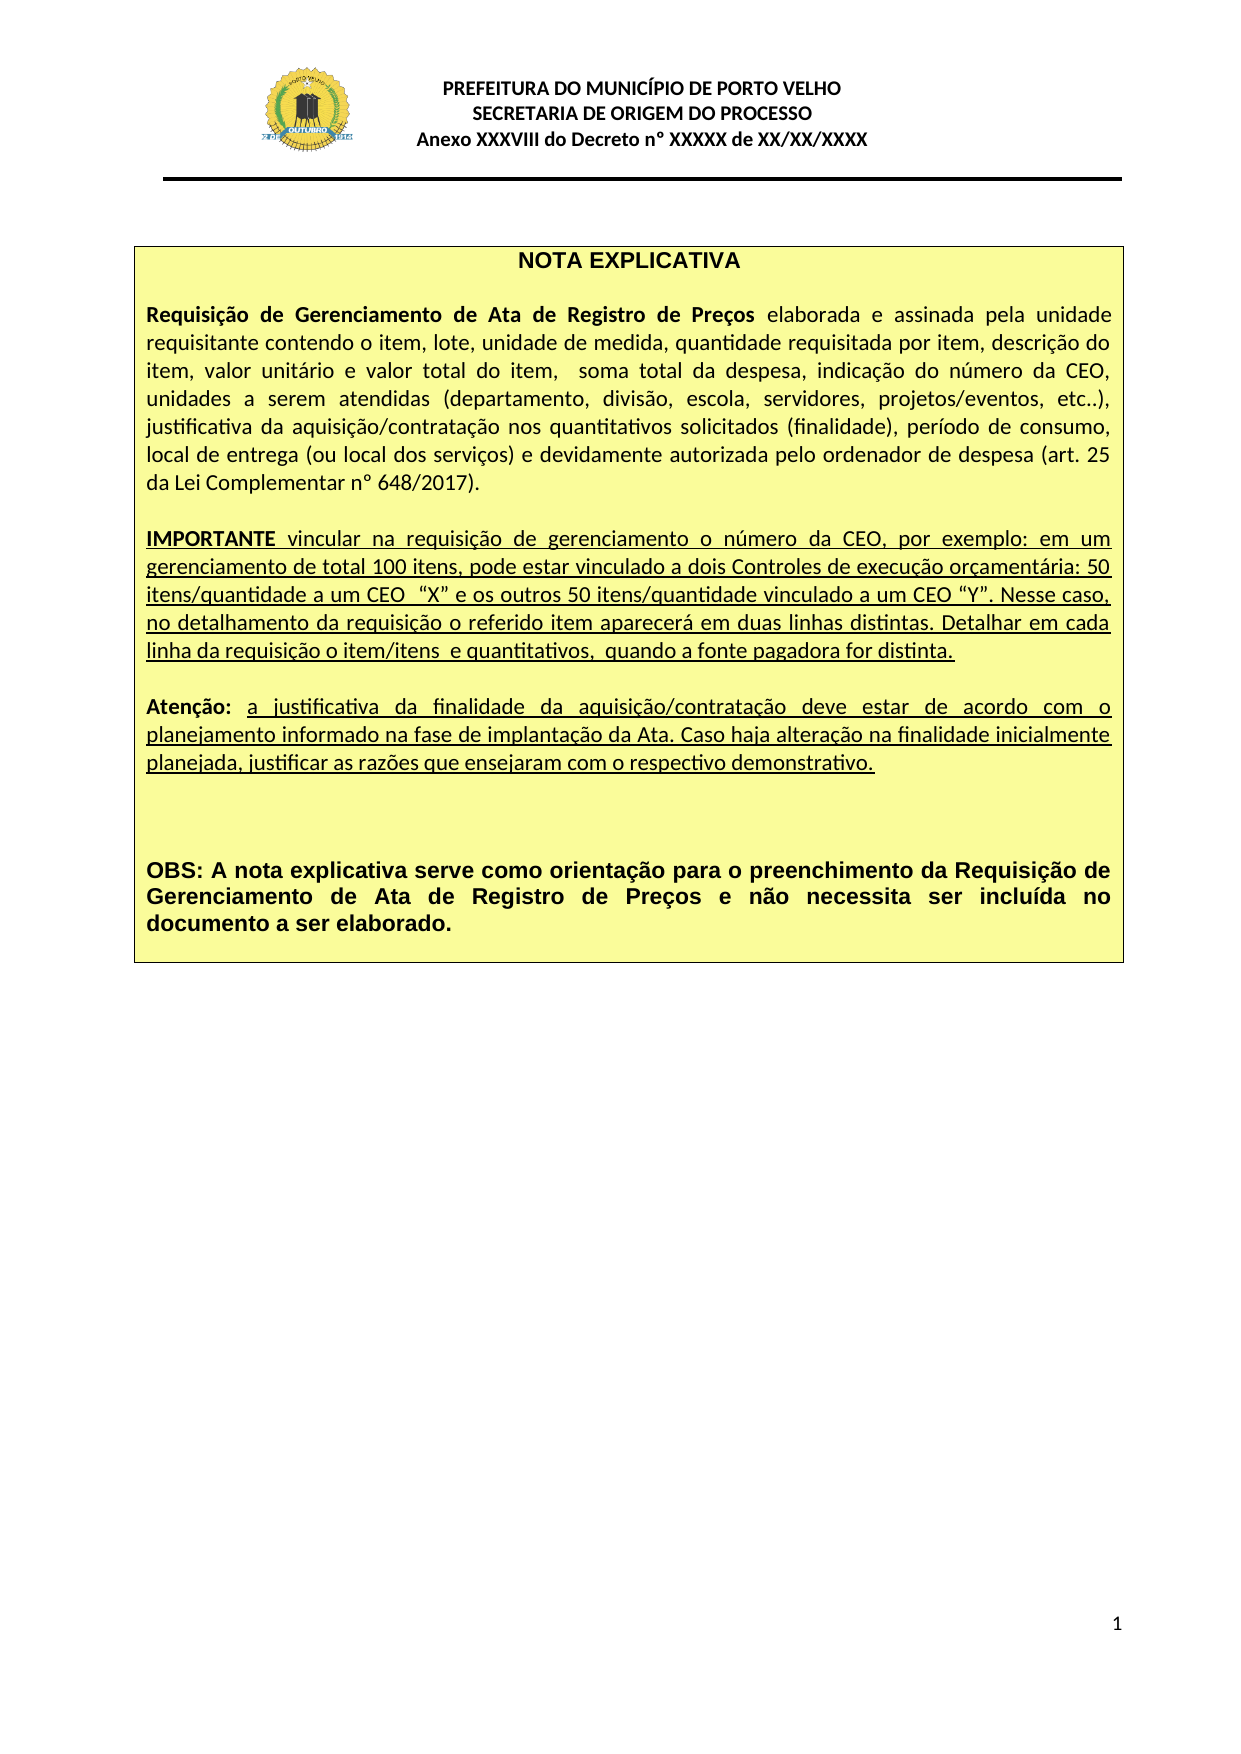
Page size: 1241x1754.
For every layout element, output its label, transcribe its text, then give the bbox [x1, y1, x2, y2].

picture [261, 67, 353, 152]
table_header NOTA EXPLICATIVA Requisição de Gerenciamento de Ata de Registro de Preços elaborada e assinada pela unidade requisitante contendo o item, lote, unidade de medida, quantidade requisitada por item, descrição do item, valor unitário e valor total do item, soma total da despesa, indicação do número da CEO, unidades a serem atendidas (departamento, divisão, escola, servidores, projetos/eventos, etc..), justificativa da aquisição/contratação nos quantitativos solicitados (finalidade), período de consumo, local de entrega (ou local dos serviços) e devidamente autorizada pelo ordenador de despesa (art. 25 da Lei Complementar nº 648/2017). IMPORTANTE vincular na requisição de gerenciamento o número da CEO, por exemplo: em um gerenciamento de total 100 itens, pode estar vinculado a dois Controles de execução orçamentária: 50 itens/quantidade a um CEO “X” e os outros 50 itens/quantidade vinculado a um CEO “Y”. Nesse caso, no detalhamento da requisição o referido item aparecerá em duas linhas distintas. Detalhar em cada linha da requisição o item/itens e quantitativos, quando a fonte pagadora for distinta. Atenção: a justificativa da finalidade da aquisição/contratação deve estar de acordo com o planejamento informado na fase de implantação da Ata. Caso haja alteração na finalidade inicialmente planejada, justificar as razões que ensejaram com o respectivo demonstrativo. OBS: A nota explicativa serve como orientação para o preenchimento da Requisição de Gerenciamento de Ata de Registro de Preços e não necessita ser incluída no documento a ser elaborado. [135, 247, 1123, 962]
